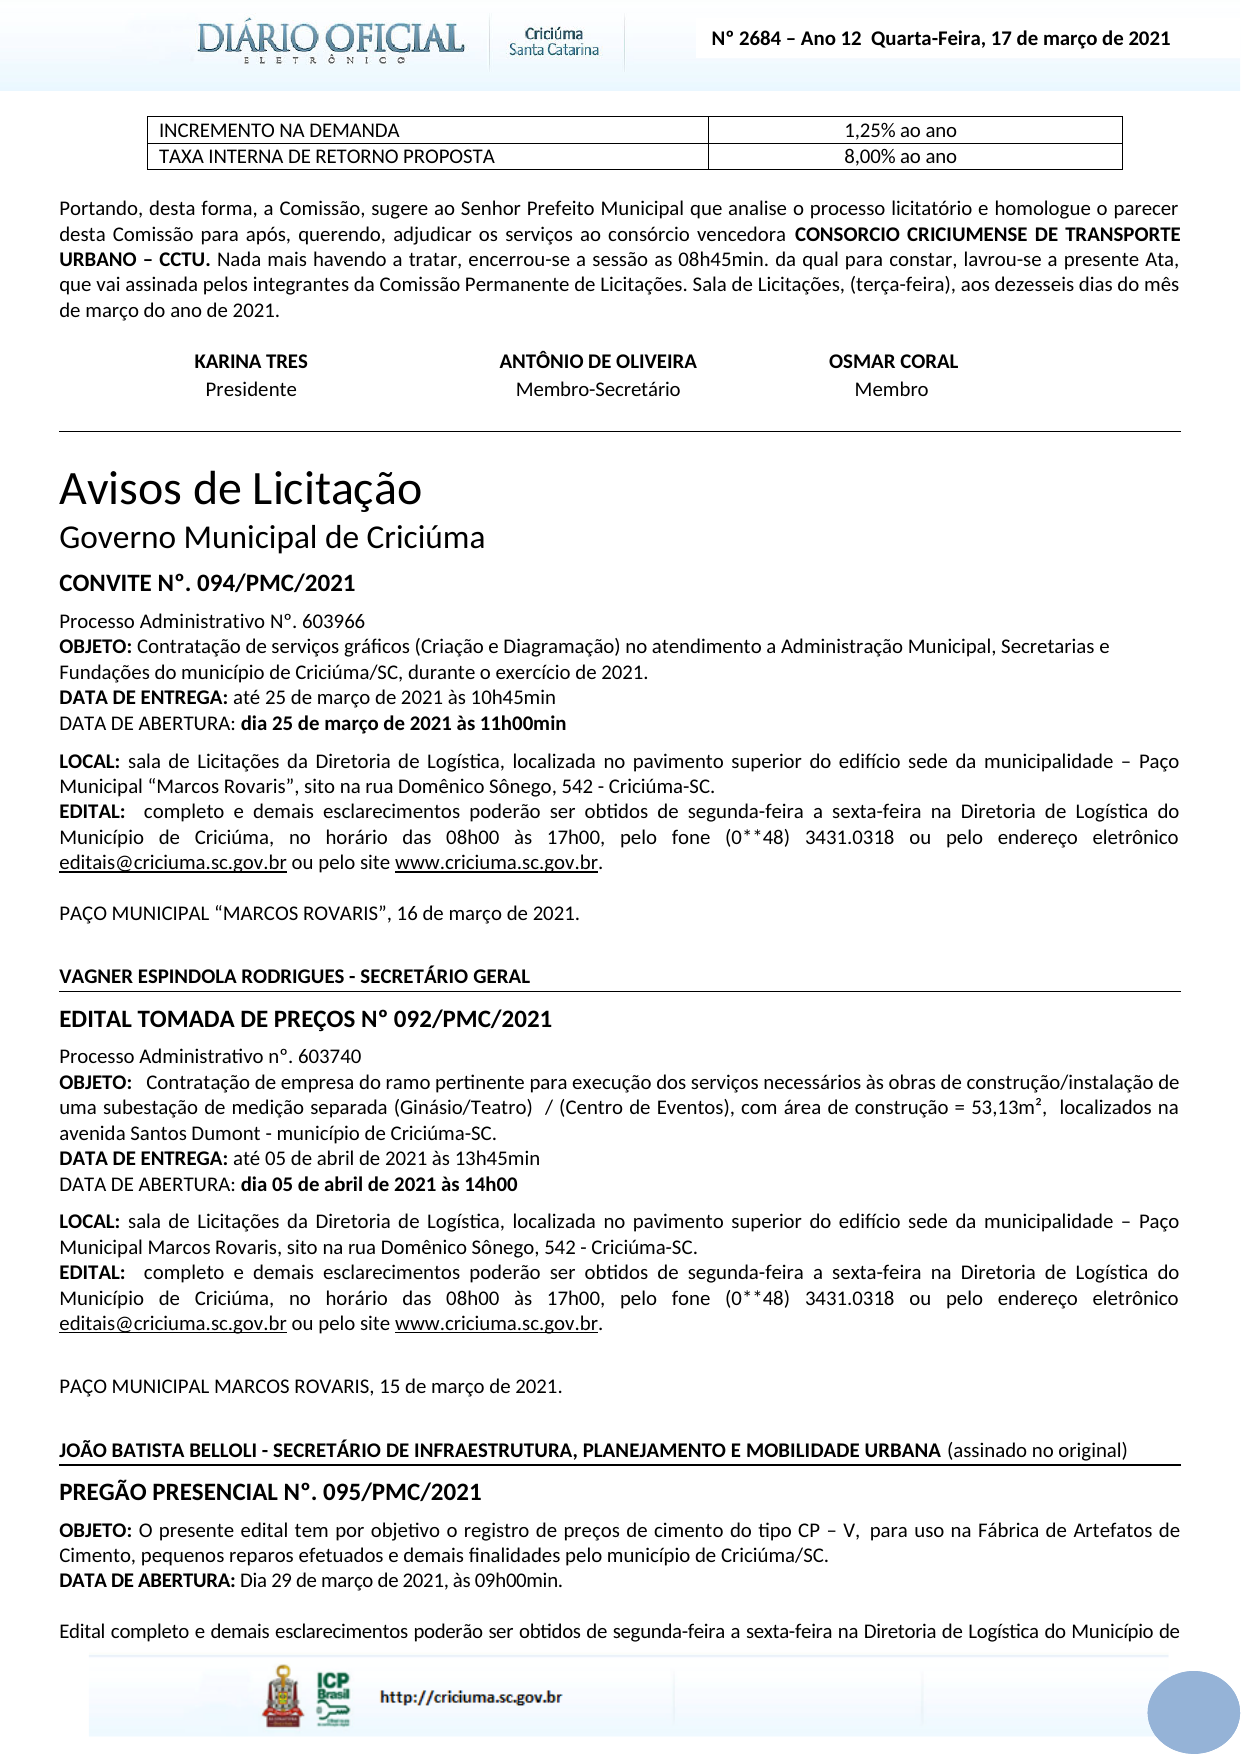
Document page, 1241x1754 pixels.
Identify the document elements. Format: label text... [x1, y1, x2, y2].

table_cell Membro-Secretário [443, 376, 783, 404]
text Governo Municipal de Criciúma [59, 516, 1181, 557]
table_header OSMAR CORAL [783, 348, 1034, 376]
text VAGNER ESPINDOLA RODRIGUES - SECRETÁRIO GERAL [59, 964, 1181, 991]
text OBJETO: Contratação de empresa do ramo pertinente para execução dos serviços necessários às obras de construção/instalação de uma subestação de medição separada (Ginásio/Teatro) / (Centro de Eventos), com área de construção = 53,13m², localizados na avenida Santos Dumont - município de Criciúma-SC. [59, 1069, 1181, 1145]
text PAÇO MUNICIPAL MARCOS ROVARIS, 15 de março de 2021. [59, 1374, 1181, 1399]
text JOÃO BATISTA BELLOLI - SECRETÁRIO DE INFRAESTRUTURA, PLANEJAMENTO E MOBILIDADE URBANA (assinado no original) [59, 1437, 1181, 1464]
text OBJETO: O presente edital tem por objetivo o registro de preços de cimento do tipo CP – V, para uso na Fábrica de Artefatos de Cimento, pequenos reparos efetuados e demais finalidades pelo município de Criciúma/SC. [59, 1517, 1181, 1568]
text EDITAL: completo e demais esclarecimentos poderão ser obtidos de segunda-feira a sexta-feira na Diretoria de Logística do Município de Criciúma, no horário das 08h00 às 17h00, pelo fone (0**48) 3431.0318 ou pelo endereço eletrônico editais@criciuma.sc.gov.br ou pelo site www.criciuma.sc.gov.br. [59, 799, 1181, 875]
text DATA DE ABERTURA: dia 25 de março de 2021 às 11h00min [59, 710, 1181, 735]
text CONVITE Nº. 094/PMC/2021 [59, 567, 1181, 598]
table_cell 1,25% ao ano [709, 117, 1122, 142]
text Processo Administrativo Nº. 603966 [59, 608, 1181, 634]
text OBJETO: Contratação de serviços gráficos (Criação e Diagramação) no atendimento a Administração Municipal, Secretarias e Fundações do município de Criciúma/SC, durante o exercício de 2021. [59, 634, 1181, 684]
table_cell TAXA INTERNA DE RETORNO PROPOSTA [148, 144, 708, 169]
text DATA DE ENTREGA: até 25 de março de 2021 às 10h45min [59, 684, 1181, 710]
table_cell Presidente [89, 376, 443, 404]
text DATA DE ENTREGA: até 05 de abril de 2021 às 13h45min [59, 1145, 1181, 1171]
text Portando, desta forma, a Comissão, sugere ao Senhor Prefeito Municipal que analise o processo licitatório e homologue o parecer desta Comissão para após, querendo, adjudicar os serviços ao consórcio vencedora CONSORCIO CRICIUMENSE DE TRANSPORTE URBANO – CCTU. Nada mais havendo a tratar, encerrou-se a sessão as 08h45min. da qual para constar, lavrou-se a presente Ata, que vai assinada pelos integrantes da Comissão Permanente de Licitações. Sala de Licitações, (terça-feira), aos dezesseis dias do mês de março do ano de 2021. [59, 195, 1181, 322]
text LOCAL: sala de Licitações da Diretoria de Logística, localizada no pavimento superior do edifício sede da municipalidade – Paço Municipal Marcos Rovaris, sito na rua Domênico Sônego, 542 - Criciúma-SC. [59, 1209, 1181, 1259]
text EDITAL TOMADA DE PREÇOS Nº 092/PMC/2021 [59, 1003, 1181, 1033]
text PREGÃO PRESENCIAL Nº. 095/PMC/2021 [59, 1476, 1181, 1506]
text DATA DE ABERTURA: Dia 29 de março de 2021, às 09h00min. [59, 1568, 1181, 1593]
text LOCAL: sala de Licitações da Diretoria de Logística, localizada no pavimento superior do edifício sede da municipalidade – Paço Municipal “Marcos Rovaris”, sito na rua Domênico Sônego, 542 - Criciúma-SC. [59, 748, 1181, 799]
text EDITAL: completo e demais esclarecimentos poderão ser obtidos de segunda-feira a sexta-feira na Diretoria de Logística do Município de Criciúma, no horário das 08h00 às 17h00, pelo fone (0**48) 3431.0318 ou pelo endereço eletrônico editais@criciuma.sc.gov.br ou pelo site www.criciuma.sc.gov.br. [59, 1259, 1181, 1336]
table_header ANTÔNIO DE OLIVEIRA [443, 348, 783, 376]
text Processo Administrativo nº. 603740 [59, 1044, 1181, 1069]
text PAÇO MUNICIPAL “MARCOS ROVARIS”, 16 de março de 2021. [59, 900, 1181, 926]
table_cell Membro [783, 376, 1034, 404]
text Edital completo e demais esclarecimentos poderão ser obtidos de segunda-feira a sexta-feira na Diretoria de Logística do Município de [59, 1618, 1181, 1644]
table_header KARINA TRES [89, 348, 443, 376]
table_cell INCREMENTO NA DEMANDA [148, 117, 708, 142]
text DATA DE ABERTURA: dia 05 de abril de 2021 às 14h00 [59, 1171, 1181, 1196]
table_cell 8,00% ao ano [709, 144, 1122, 169]
text Avisos de Licitação [59, 458, 1181, 516]
